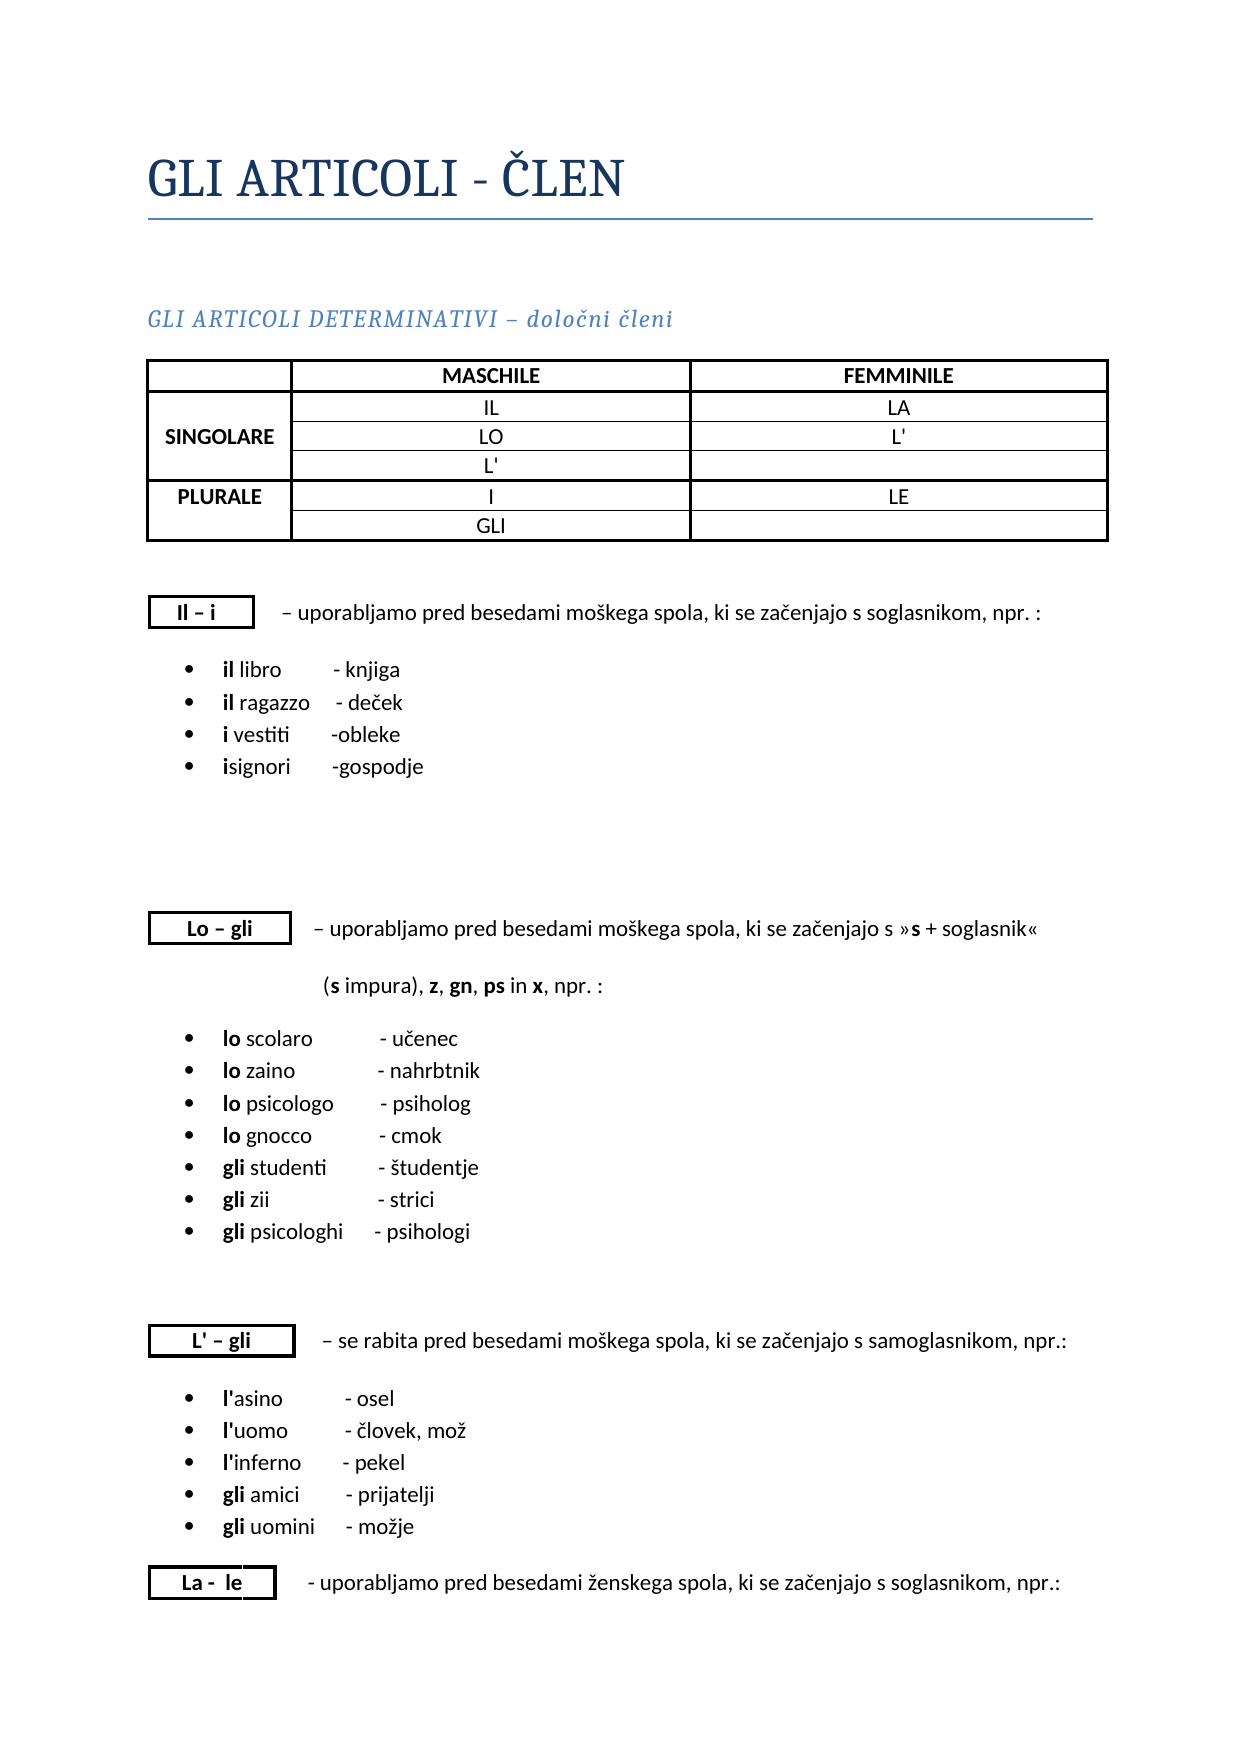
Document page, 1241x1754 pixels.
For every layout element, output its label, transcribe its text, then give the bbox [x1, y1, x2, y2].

table_cell [149, 450, 290, 479]
table_cell PLURALE [149, 482, 290, 510]
list l'inferno - pekel [185, 1448, 1093, 1476]
text - uporabljamo pred besedami ženskega spola, ki se začenjajo s soglasnikom, npr.: [277, 1565, 1093, 1600]
table_header FEMMINILE [692, 362, 1106, 389]
list il libro - knjiga [185, 655, 1093, 683]
table_cell [692, 451, 1106, 479]
table_cell LE [692, 482, 1106, 510]
list i vestiti -obleke [185, 720, 1093, 748]
text Il – i [151, 598, 252, 626]
list l'asino - osel [185, 1384, 1093, 1412]
table_cell IL [293, 393, 689, 421]
table_cell I [293, 482, 689, 510]
text (s impura), z, gn, ps in x, npr. : [148, 971, 1093, 999]
text Lo – gli [151, 914, 289, 942]
table_cell SINGOLARE [149, 421, 290, 450]
list gli zii - strici [185, 1185, 1093, 1213]
table_cell L' [293, 451, 689, 479]
list gli uomini - možje [185, 1512, 1093, 1540]
title GLI ARTICOLI - ČLEN [148, 148, 1093, 218]
table_cell L' [692, 422, 1106, 450]
text – se rabita pred besedami moškega spola, ki se začenjajo s samoglasnikom, npr.: [296, 1323, 1093, 1358]
list isignori -gospodje [185, 752, 1093, 780]
list lo scolaro - učenec [185, 1024, 1093, 1052]
table_header MASCHILE [293, 362, 689, 389]
list gli studenti - študentje [185, 1153, 1093, 1181]
list gli amici - prijatelji [185, 1480, 1093, 1508]
table_cell [149, 510, 290, 539]
list lo gnocco - cmok [185, 1121, 1093, 1149]
list lo zaino - nahrbtnik [185, 1056, 1093, 1084]
table_cell LO [293, 422, 689, 450]
table_cell GLI [293, 511, 689, 539]
list gli psicologhi - psihologi [185, 1217, 1093, 1245]
table_header [149, 362, 290, 389]
text La - le [151, 1566, 273, 1599]
table_cell LA [692, 393, 1106, 421]
subtitle GLI ARTICOLI DETERMINATIVI – določni členi [148, 304, 1093, 333]
text – uporabljamo pred besedami moškega spola, ki se začenjajo s soglasnikom, npr. : [255, 595, 1093, 629]
text L' – gli [151, 1327, 292, 1354]
table_cell [692, 511, 1106, 539]
list lo psicologo - psiholog [185, 1089, 1093, 1117]
table_cell [149, 393, 290, 421]
list l'uomo - človek, mož [185, 1416, 1093, 1444]
text – uporabljamo pred besedami moškega spola, ki se začenjajo s »s + soglasnik« [292, 911, 1093, 945]
list il ragazzo - deček [185, 688, 1093, 716]
